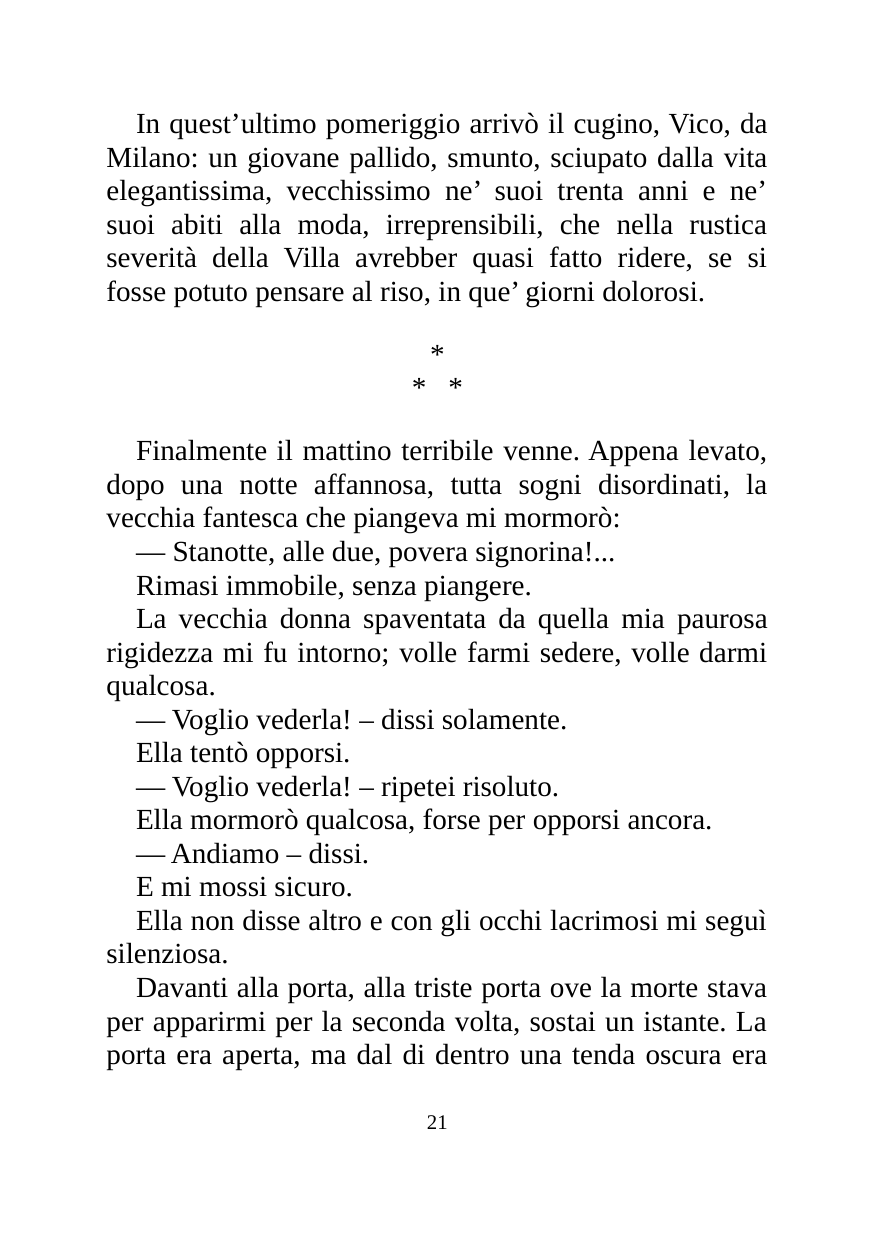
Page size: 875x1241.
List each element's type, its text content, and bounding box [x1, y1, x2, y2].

text * * * [106, 337, 768, 404]
text — Voglio vederla! – dissi solamente. [106, 702, 768, 735]
text — Voglio vederla! – ripetei risoluto. [106, 769, 768, 802]
text La vecchia donna spaventata da quella mia paurosa rigidezza mi fu intorno; volle farmi sedere, volle darmi qualcosa. [106, 601, 768, 702]
text Ella mormorò qualcosa, forse per opporsi ancora. [106, 802, 768, 836]
text Ella tentò opporsi. [106, 735, 768, 769]
text Ella non disse altro e con gli occhi lacrimosi mi seguì silenziosa. [106, 903, 768, 970]
text E mi mossi sicuro. [106, 869, 768, 903]
text Rimasi immobile, senza piangere. [106, 568, 768, 601]
text Finalmente il mattino terribile venne. Appena levato, dopo una notte affannosa, tutta sogni disordinati, la vecchia fantesca che piangeva mi mormorò: [106, 433, 768, 534]
text In quest’ultimo pomeriggio arrivò il cugino, Vico, da Milano: un giovane pallido, smunto, sciupato dalla vita elegantissima, vecchissimo ne’ suoi trenta anni e ne’ suoi abiti alla moda, irreprensibili, che nella rustica severità della Villa avrebber quasi fatto ridere, se si fosse potuto pensare al riso, in que’ giorni dolorosi. [106, 106, 768, 307]
text Davanti alla porta, alla triste porta ove la morte stava per apparirmi per la seconda volta, sostai un istante. La porta era aperta, ma dal di dentro una tenda oscura era [106, 970, 768, 1071]
text — Andiamo – dissi. [106, 836, 768, 869]
text — Stanotte, alle due, povera signorina!... [106, 534, 768, 568]
